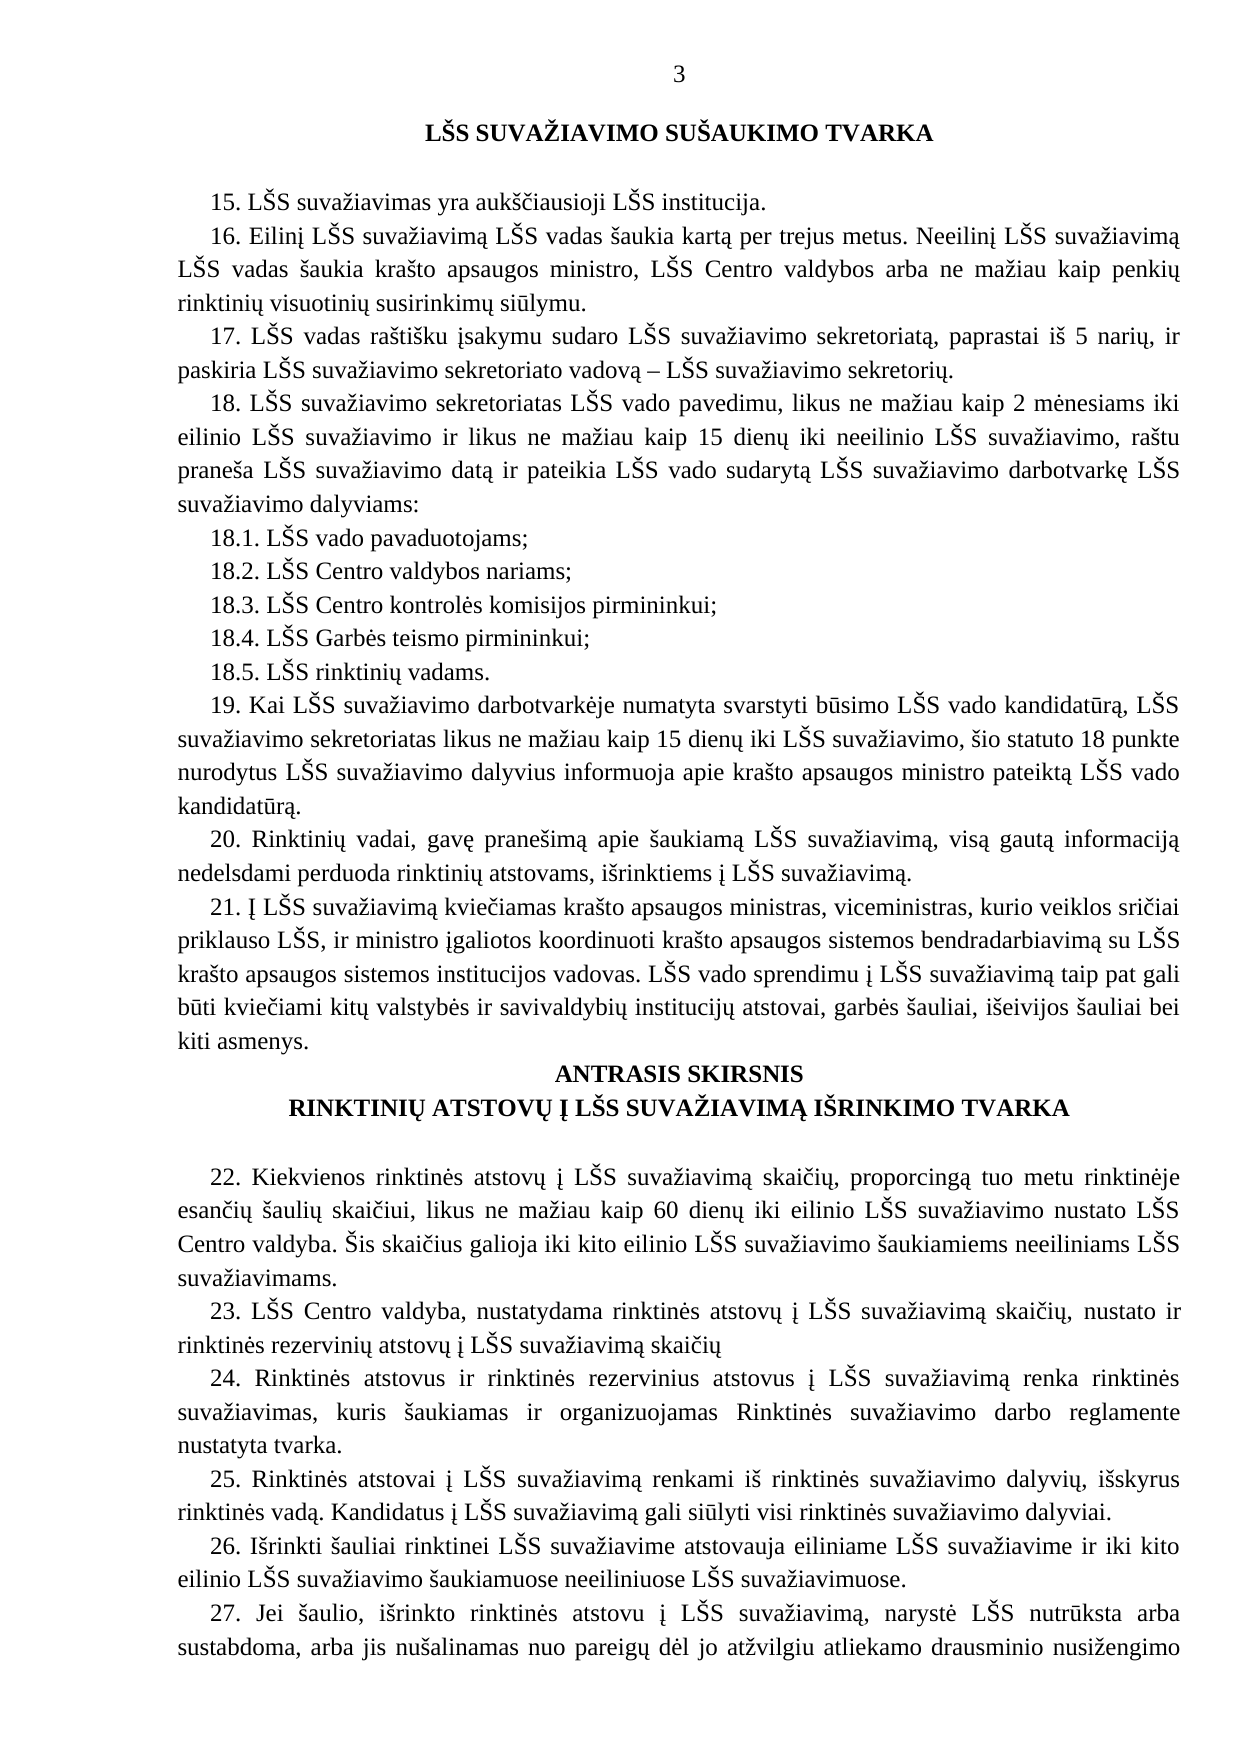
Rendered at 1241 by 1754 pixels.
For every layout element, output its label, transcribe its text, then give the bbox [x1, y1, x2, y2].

text 22. Kiekvienos rinktinės atstovų į LŠS suvažiavimą skaičių, proporcingą tuo metu rinktinėje esančių šaulių skaičiui, likus ne mažiau kaip 60 dienų iki eilinio LŠS suvažiavimo nustato LŠS Centro valdyba. Šis skaičius galioja iki kito eilinio LŠS suvažiavimo šaukiamiems neeiliniams LŠS suvažiavimams. [177, 1162, 1181, 1291]
text 17. LŠS vadas raštišku įsakymu sudaro LŠS suvažiavimo sekretoriatą, paprastai iš 5 narių, ir paskiria LŠS suvažiavimo sekretoriato vadovą – LŠS suvažiavimo sekretorių. [177, 321, 1181, 384]
text 27. Jei šaulio, išrinkto rinktinės atstovu į LŠS suvažiavimą, narystė LŠS nutrūksta arba sustabdoma, arba jis nušalinamas nuo pareigų dėl jo atžvilgiu atliekamo drausminio nusižengimo [177, 1598, 1181, 1660]
text LŠS SUVAŽIAVIMO SUŠAUKIMO TVARKA [177, 118, 1181, 147]
text 25. Rinktinės atstovai į LŠS suvažiavimą renkami iš rinktinės suvažiavimo dalyvių, išskyrus rinktinės vadą. Kandidatus į LŠS suvažiavimą gali siūlyti visi rinktinės suvažiavimo dalyviai. [177, 1464, 1181, 1526]
text 15. LŠS suvažiavimas yra aukščiausioji LŠS institucija. [177, 187, 1181, 216]
text 26. Išrinkti šauliai rinktinei LŠS suvažiavime atstovauja eiliniame LŠS suvažiavime ir iki kito eilinio LŠS suvažiavimo šaukiamuose neeiliniuose LŠS suvažiavimuose. [177, 1531, 1181, 1593]
text ANTRASIS SKIRSNIS [177, 1059, 1181, 1088]
text RINKTINIŲ ATSTOVŲ Į LŠS SUVAŽIAVIMĄ IŠRINKIMO TVARKA [177, 1093, 1181, 1122]
text 21. Į LŠS suvažiavimą kviečiamas krašto apsaugos ministras, viceministras, kurio veiklos sričiai priklauso LŠS, ir ministro įgaliotos koordinuoti krašto apsaugos sistemos bendradarbiavimą su LŠS krašto apsaugos sistemos institucijos vadovas. LŠS vado sprendimu į LŠS suvažiavimą taip pat gali būti kviečiami kitų valstybės ir savivaldybių institucijų atstovai, garbės šauliai, išeivijos šauliai bei kiti asmenys. [177, 892, 1181, 1054]
text 18.3. LŠS Centro kontrolės komisijos pirmininkui; [177, 590, 1181, 618]
text 18.4. LŠS Garbės teismo pirmininkui; [177, 623, 1181, 652]
text 18. LŠS suvažiavimo sekretoriatas LŠS vado pavedimu, likus ne mažiau kaip 2 mėnesiams iki eilinio LŠS suvažiavimo ir likus ne mažiau kaip 15 dienų iki neeilinio LŠS suvažiavimo, raštu praneša LŠS suvažiavimo datą ir pateikia LŠS vado sudarytą LŠS suvažiavimo darbotvarkę LŠS suvažiavimo dalyviams: [177, 388, 1181, 518]
text 16. Eilinį LŠS suvažiavimą LŠS vadas šaukia kartą per trejus metus. Neeilinį LŠS suvažiavimą LŠS vadas šaukia krašto apsaugos ministro, LŠS Centro valdybos arba ne mažiau kaip penkių rinktinių visuotinių susirinkimų siūlymu. [177, 221, 1181, 317]
text 20. Rinktinių vadai, gavę pranešimą apie šaukiamą LŠS suvažiavimą, visą gautą informaciją nedelsdami perduoda rinktinių atstovams, išrinktiems į LŠS suvažiavimą. [177, 824, 1181, 887]
text 18.2. LŠS Centro valdybos nariams; [177, 556, 1181, 585]
text 18.1. LŠS vado pavaduotojams; [177, 523, 1181, 551]
text 18.5. LŠS rinktinių vadams. [177, 657, 1181, 686]
text 23. LŠS Centro valdyba, nustatydama rinktinės atstovų į LŠS suvažiavimą skaičių, nustato ir rinktinės rezervinių atstovų į LŠS suvažiavimą skaičių [177, 1296, 1181, 1358]
text 19. Kai LŠS suvažiavimo darbotvarkėje numatyta svarstyti būsimo LŠS vado kandidatūrą, LŠS suvažiavimo sekretoriatas likus ne mažiau kaip 15 dienų iki LŠS suvažiavimo, šio statuto 18 punkte nurodytus LŠS suvažiavimo dalyvius informuoja apie krašto apsaugos ministro pateiktą LŠS vado kandidatūrą. [177, 690, 1181, 820]
text 24. Rinktinės atstovus ir rinktinės rezervinius atstovus į LŠS suvažiavimą renka rinktinės suvažiavimas, kuris šaukiamas ir organizuojamas Rinktinės suvažiavimo darbo reglamente nustatyta tvarka. [177, 1363, 1181, 1459]
